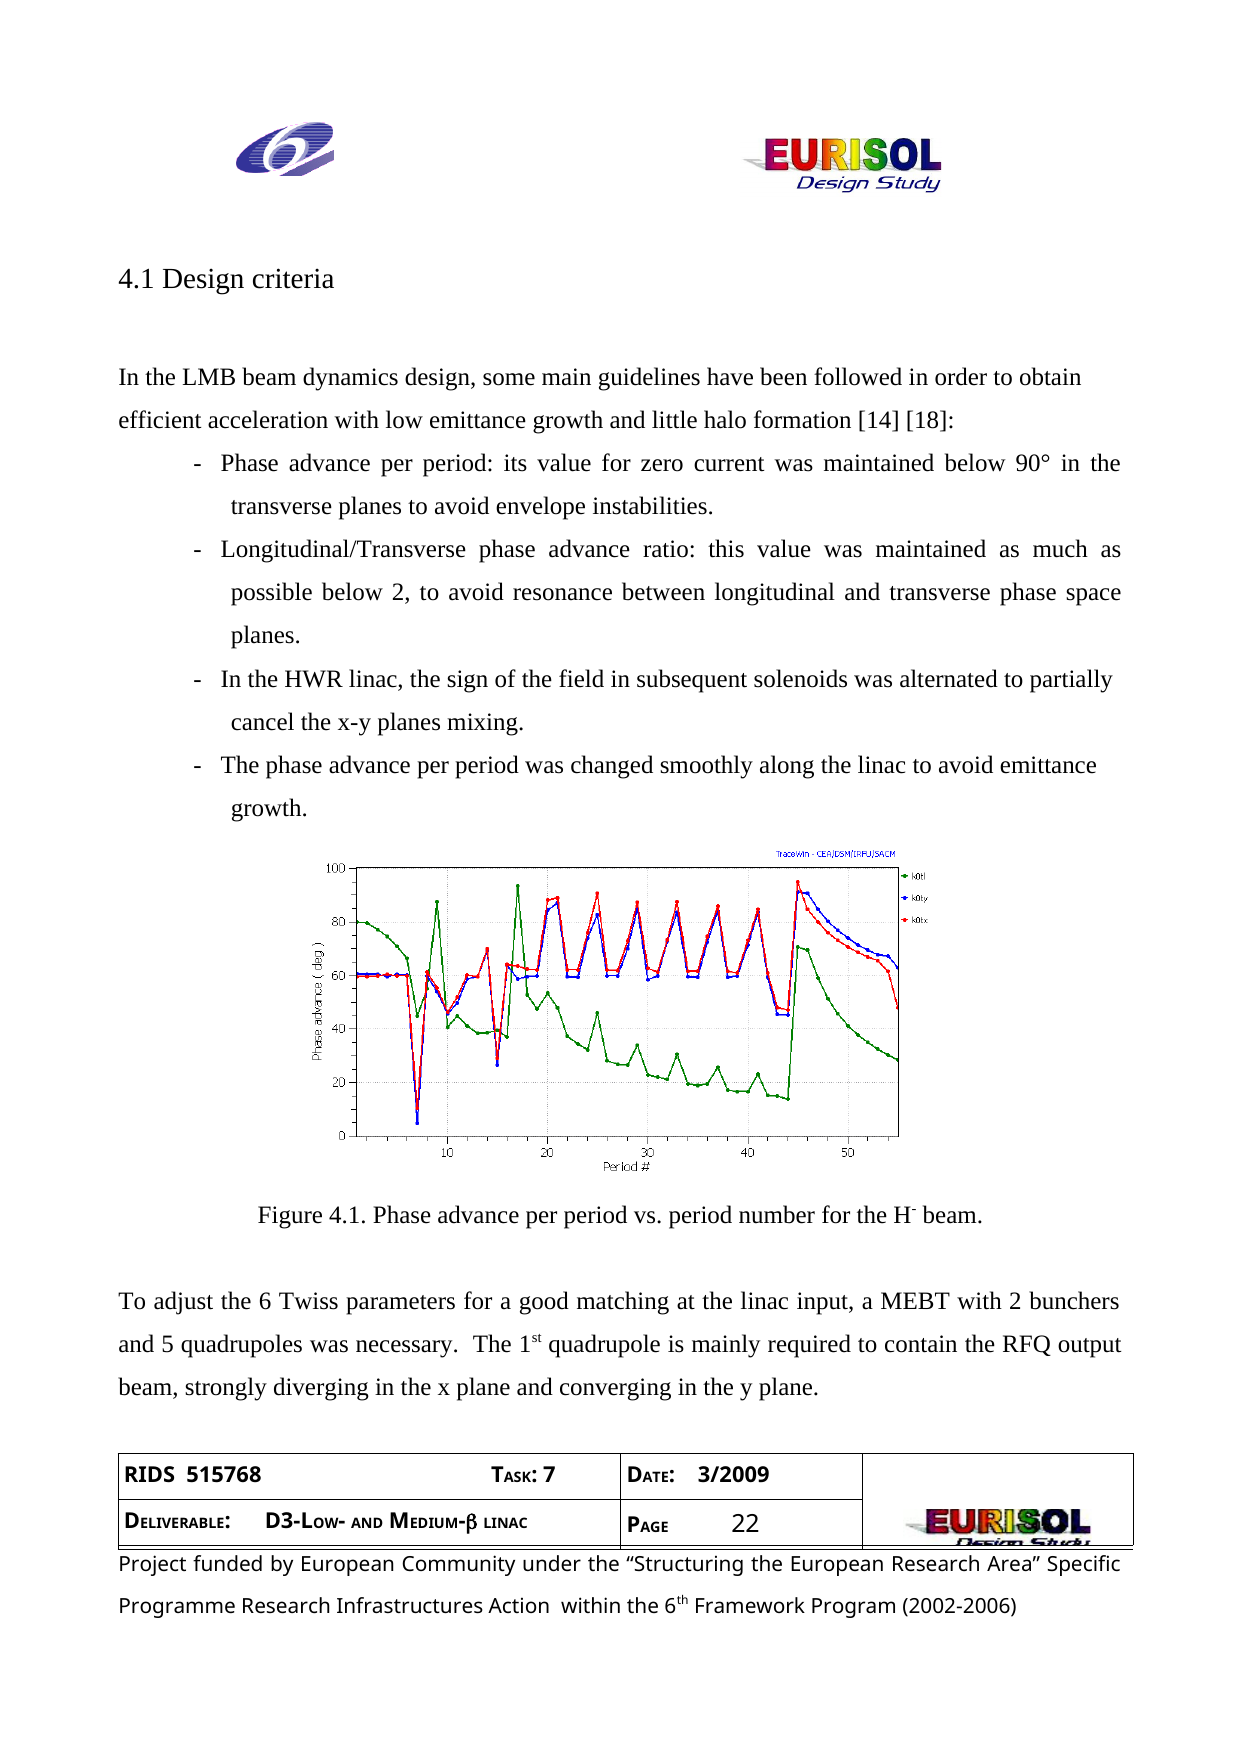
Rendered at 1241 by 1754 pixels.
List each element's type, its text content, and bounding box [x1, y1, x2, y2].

text 4.1 Design criteria [118, 261, 1122, 295]
picture [740, 138, 942, 197]
text In the LMB beam dynamics design, some main guidelines have been followed in order to obtain efficient acceleration with low emittance growth and little halo formation [14] [18]: [118, 362, 1122, 434]
list The phase advance per period was changed smoothly along the linac to avoid emittance growth. [193, 750, 1122, 822]
list In the HWR linac, the sign of the field in subsequent solenoids was alternated to partially cancel the x-y planes mixing. [193, 664, 1122, 736]
picture [234, 119, 334, 176]
list Longitudinal/Transverse phase advance ratio: this value was maintained as much as possible below 2, to avoid resonance between longitudinal and transverse phase space planes. [193, 534, 1122, 649]
text Figure 4.1. Phase advance per period vs. period number for the H- beam. [118, 1200, 1122, 1228]
list Phase advance per period: its value for zero current was maintained below 90° in the transverse planes to avoid envelope instabilities. [193, 448, 1122, 520]
picture [306, 845, 934, 1177]
picture [903, 1509, 1092, 1545]
text To adjust the 6 Twiss parameters for a good matching at the linac input, a MEBT with 2 bunchers and 5 quadrupoles was necessary. The 1st quadrupole is mainly required to contain the RFQ output beam, strongly diverging in the x plane and converging in the y plane. [118, 1286, 1122, 1401]
